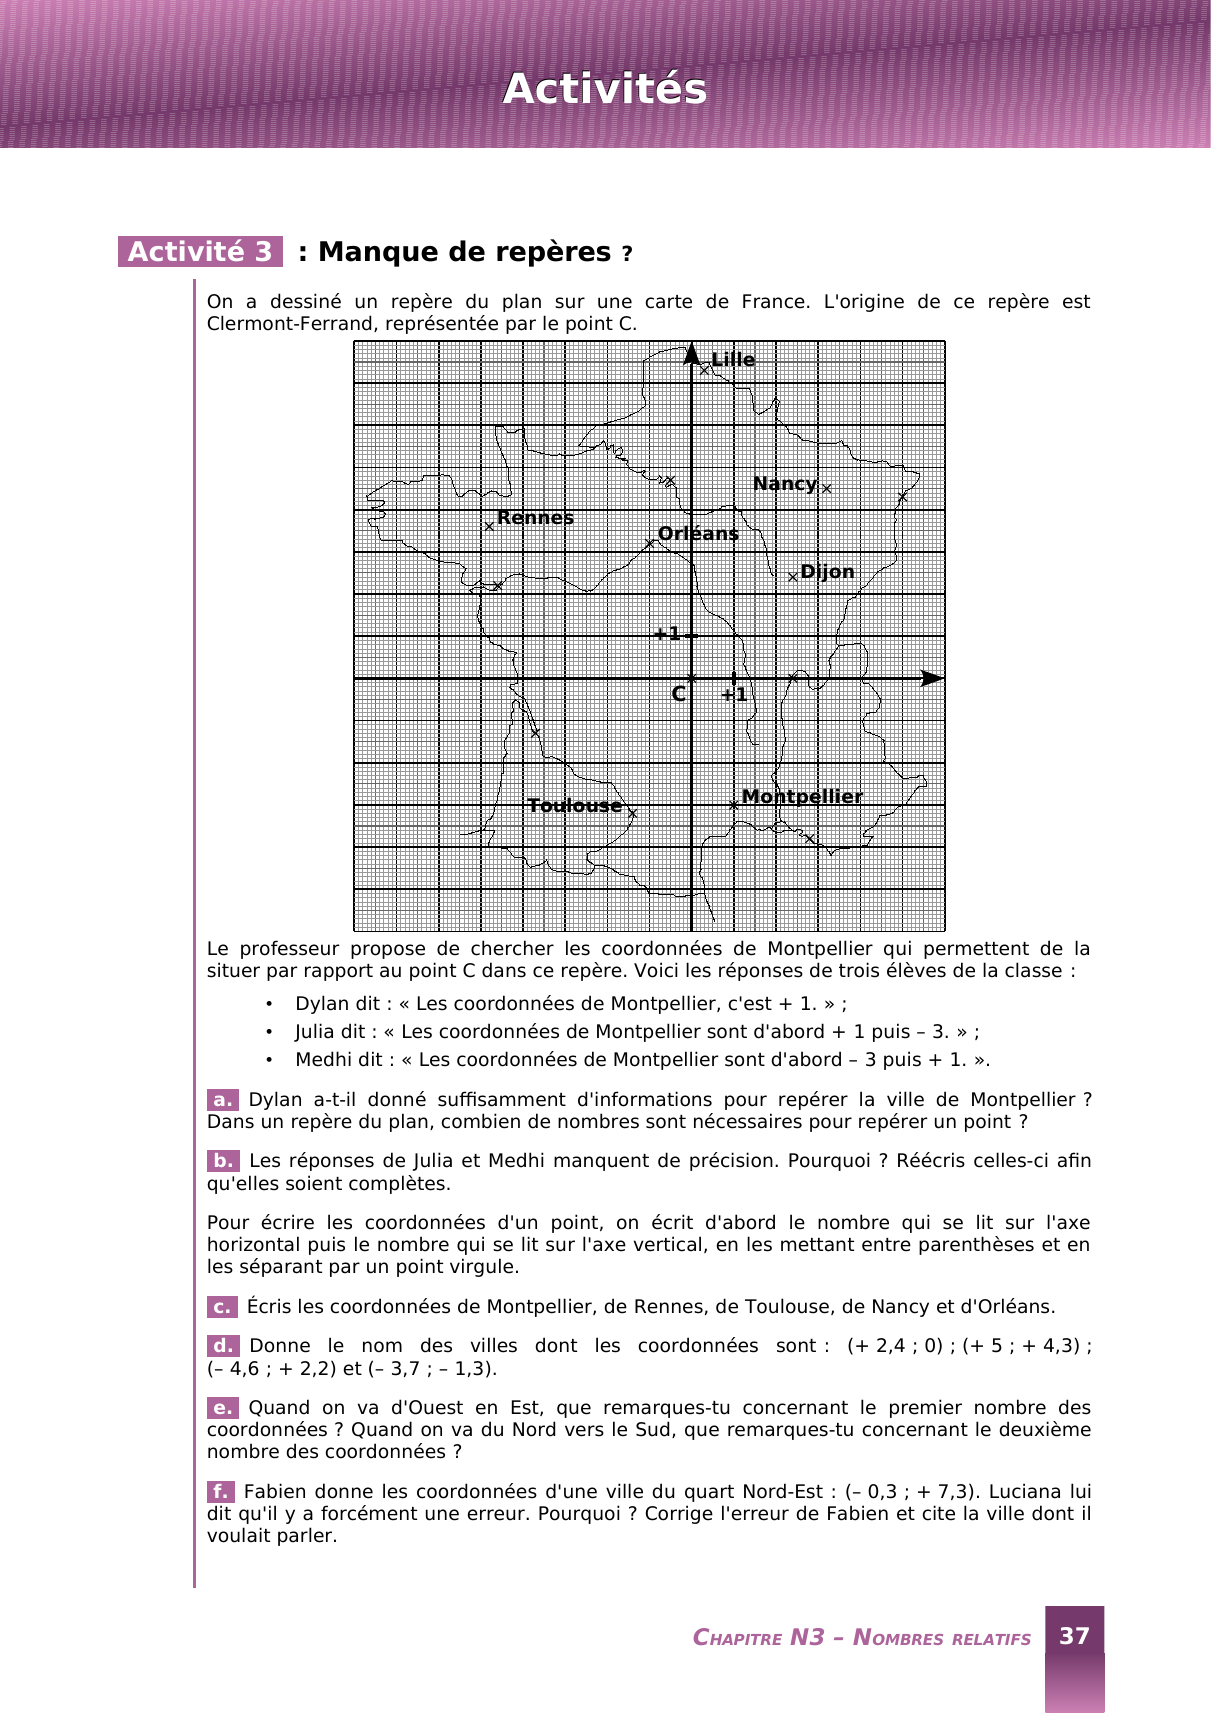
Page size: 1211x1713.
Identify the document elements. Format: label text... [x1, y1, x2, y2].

list Les réponses de Julia et Medhi manquent de précision. Pourquoi ? Réécris celles-ci afin qu'elles soient complètes. [207, 1150, 1092, 1194]
text On a dessiné un repère du plan sur une carte de France. L'origine de ce repère est Clermont-Ferrand, représentée par le point C. [207, 291, 1092, 335]
list Écris les coordonnées de Montpellier, de Rennes, de Toulouse, de Nancy et d'Orléans. [238, 1296, 1092, 1318]
list Dylan dit : « Les coordonnées de Montpellier, c'est + 1. » ; [266, 993, 1092, 1015]
list Fabien donne les coordonnées d'une ville du quart Nord-Est : (– 0,3 ; + 7,3). Luciana lui dit qu'il y a forcément une erreur. Pourquoi ? Corrige l'erreur de Fabien et cite la ville dont il voulait parler. [207, 1481, 1092, 1547]
list Dylan a-t-il donné suffisamment d'informations pour repérer la ville de Montpellier ? Dans un repère du plan, combien de nombres sont nécessaires pour repérer un point ? [207, 1089, 1092, 1133]
list Donne le nom des villes dont les coordonnées sont : (+ 2,4 ; 0) ; (+ 5 ; + 4,3) ; (– 4,6 ; + 2,2) et (– 3,7 ; – 1,3). [207, 1335, 1092, 1379]
text Pour écrire les coordonnées d'un point, on écrit d'abord le nombre qui se lit sur l'axe horizontal puis le nombre qui se lit sur l'axe vertical, en les mettant entre parenthèses et en les séparant par un point virgule. [207, 1212, 1092, 1278]
list Julia dit : « Les coordonnées de Montpellier sont d'abord + 1 puis – 3. » ; [266, 1021, 1092, 1043]
list : Manque de repères ? [283, 236, 1092, 267]
list Medhi dit : « Les coordonnées de Montpellier sont d'abord – 3 puis + 1. ». [266, 1049, 1092, 1071]
list Quand on va d'Ouest en Est, que remarques-tu concernant le premier nombre des coordonnées ? Quand on va du Nord vers le Sud, que remarques-tu concernant le deuxième nombre des coordonnées ? [207, 1397, 1092, 1463]
text Le professeur propose de chercher les coordonnées de Montpellier qui permettent de la situer par rapport au point C dans ce repère. Voici les réponses de trois élèves de la classe : [207, 937, 1092, 981]
